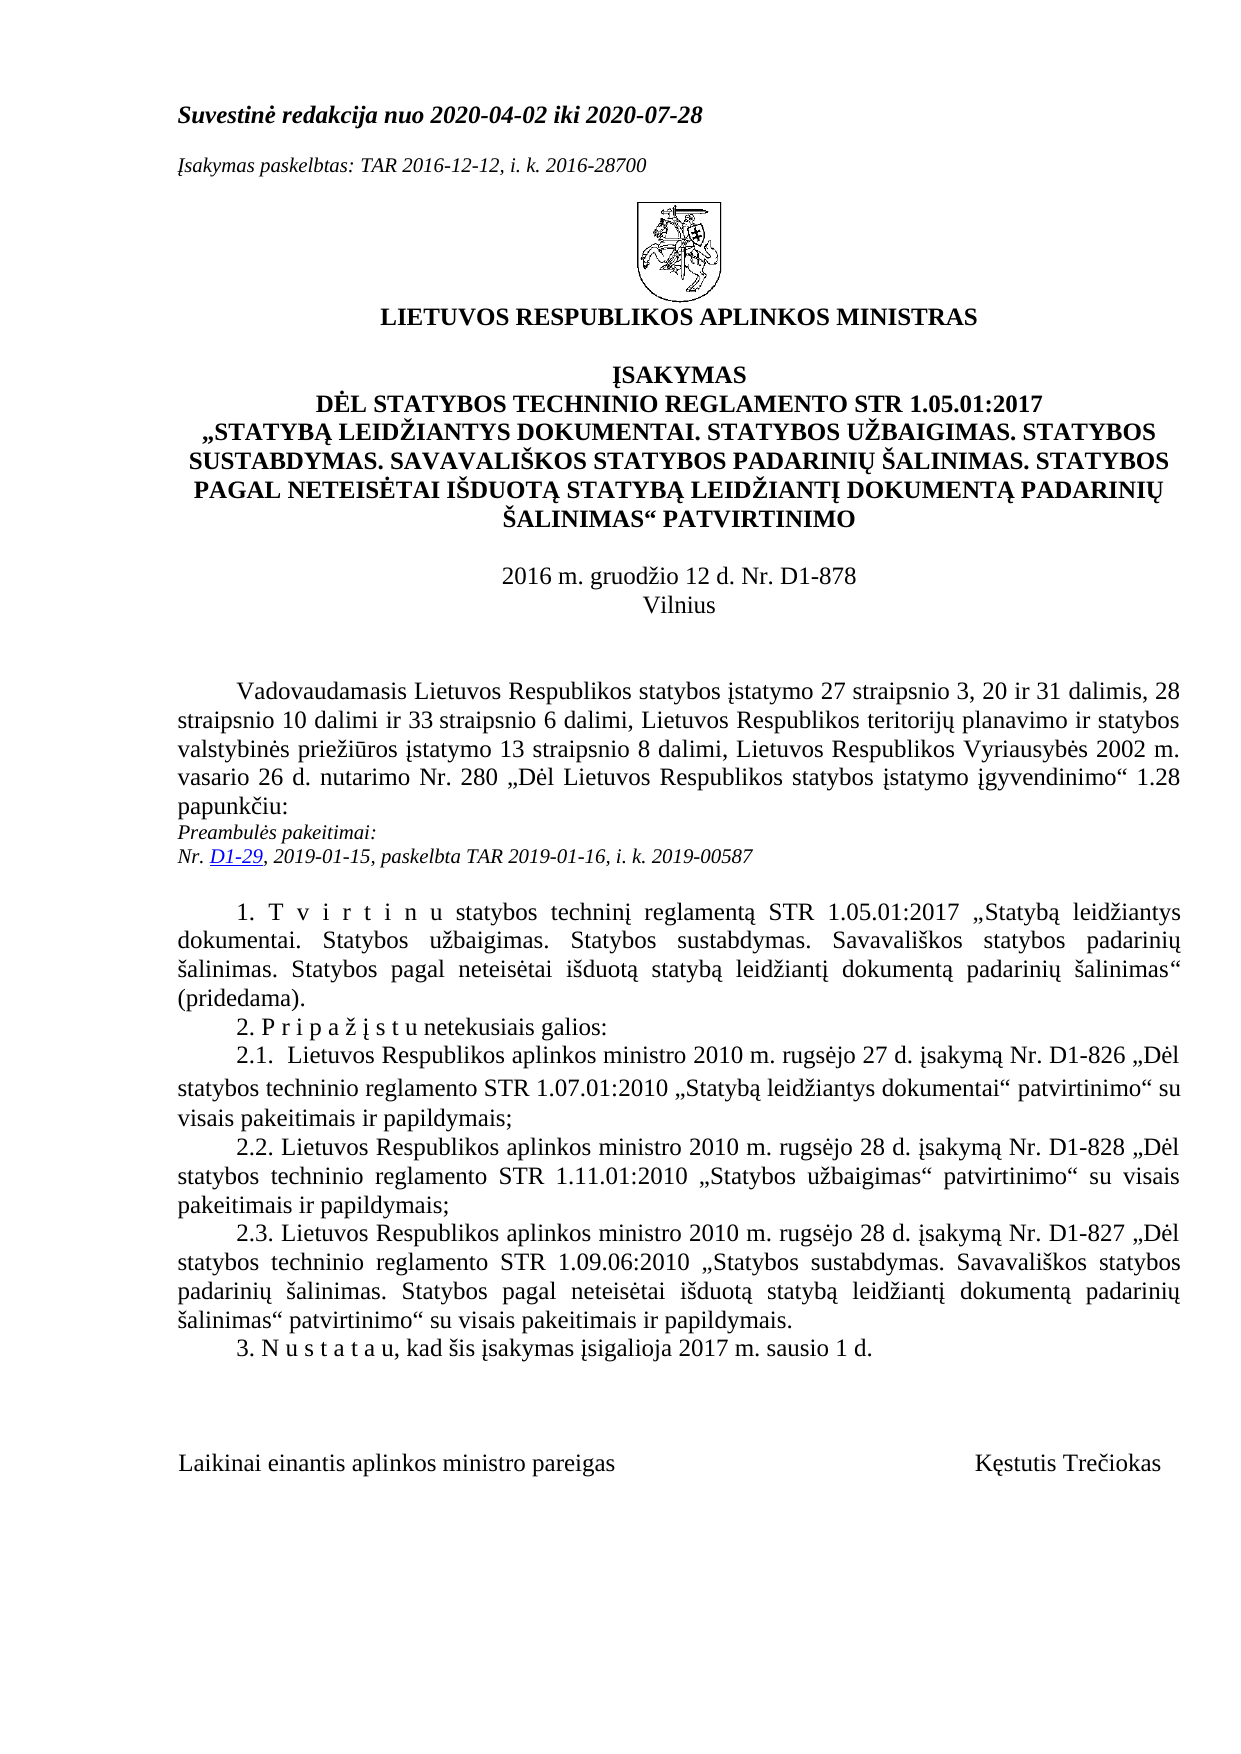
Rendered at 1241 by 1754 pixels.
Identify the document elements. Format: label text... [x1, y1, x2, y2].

text Vilnius [177, 590, 1181, 619]
text Vadovaudamasis Lietuvos Respublikos statybos įstatymo 27 straipsnio 3, 20 ir 31 dalimis, 28 straipsnio 10 dalimi ir 33 straipsnio 6 dalimi, Lietuvos Respublikos teritorijų planavimo ir statybos valstybinės priežiūros įstatymo 13 straipsnio 8 dalimi, Lietuvos Respublikos Vyriausybės 2002 m. vasario 26 d. nutarimo Nr. 280 „Dėl Lietuvos Respublikos statybos įstatymo įgyvendinimo“ 1.28 papunkčiu: [177, 676, 1181, 820]
text Laikinai einantis aplinkos ministro pareigas Kęstutis Trečiokas [178, 1448, 1177, 1477]
text 3. N u s t a t a u, kad šis įsakymas įsigalioja 2017 m. sausio 1 d. [236, 1333, 1181, 1362]
text 1. T v i r t i n u statybos techninį reglamentą STR 1.05.01:2017 „Statybą leidžiantys dokumentai. Statybos užbaigimas. Statybos sustabdymas. Savavališkos statybos padarinių šalinimas. Statybos pagal neteisėtai išduotą statybą leidžiantį dokumentą padarinių šalinimas“ (pridedama). [177, 897, 1181, 1012]
text Nr. D1-29, 2019-01-15, paskelbta TAR 2019-01-16, i. k. 2019-00587 [177, 844, 1181, 868]
text LIETUVOS RESPUBLIKOS APLINKOS MINISTRAS [177, 302, 1181, 331]
text „STATYBĄ LEIDŽIANTYS DOKUMENTAI. STATYBOS UŽBAIGIMAS. STATYBOS SUSTABDYMAS. SAVAVALIŠKOS STATYBOS PADARINIŲ ŠALINIMAS. STATYBOS PAGAL NETEISĖTAI IŠDUOTĄ STATYBĄ LEIDŽIANTĮ DOKUMENTĄ PADARINIŲ ŠALINIMAS“ PATVIRTINIMO [177, 417, 1181, 532]
text 2.3. Lietuvos Respublikos aplinkos ministro 2010 m. rugsėjo 28 d. įsakymą Nr. D1-827 „Dėl statybos techninio reglamento STR 1.09.06:2010 „Statybos sustabdymas. Savavališkos statybos padarinių šalinimas. Statybos pagal neteisėtai išduotą statybą leidžiantį dokumentą padarinių šalinimas“ patvirtinimo“ su visais pakeitimais ir papildymais. [177, 1218, 1181, 1333]
text 2. P r i p a ž į s t u netekusiais galios: [177, 1012, 1181, 1041]
text 2016 m. gruodžio 12 d. Nr. D1-878 [177, 561, 1181, 590]
text Preambulės pakeitimai: [177, 820, 1181, 844]
text ĮSAKYMAS [177, 360, 1181, 389]
text DĖL STATYBOS TECHNINIO REGLAMENTO STR 1.05.01:2017 [177, 389, 1181, 417]
text Suvestinė redakcija nuo 2020-04-02 iki 2020-07-28 [177, 100, 1181, 128]
text Įsakymas paskelbtas: TAR 2016-12-12, i. k. 2016-28700 [177, 153, 1181, 177]
text 2.2. Lietuvos Respublikos aplinkos ministro 2010 m. rugsėjo 28 d. įsakymą Nr. D1-828 „Dėl statybos techninio reglamento STR 1.11.01:2010 „Statybos užbaigimas“ patvirtinimo“ su visais pakeitimais ir papildymais; [177, 1132, 1181, 1218]
text 2.1. Lietuvos Respublikos aplinkos ministro 2010 m. rugsėjo 27 d. įsakymą Nr. D1-826 „Dėl statybos techninio reglamento STR 1.07.01:2010 „Statybą leidžiantys dokumentai“ patvirtinimo“ su visais pakeitimais ir papildymais; [177, 1041, 1181, 1132]
